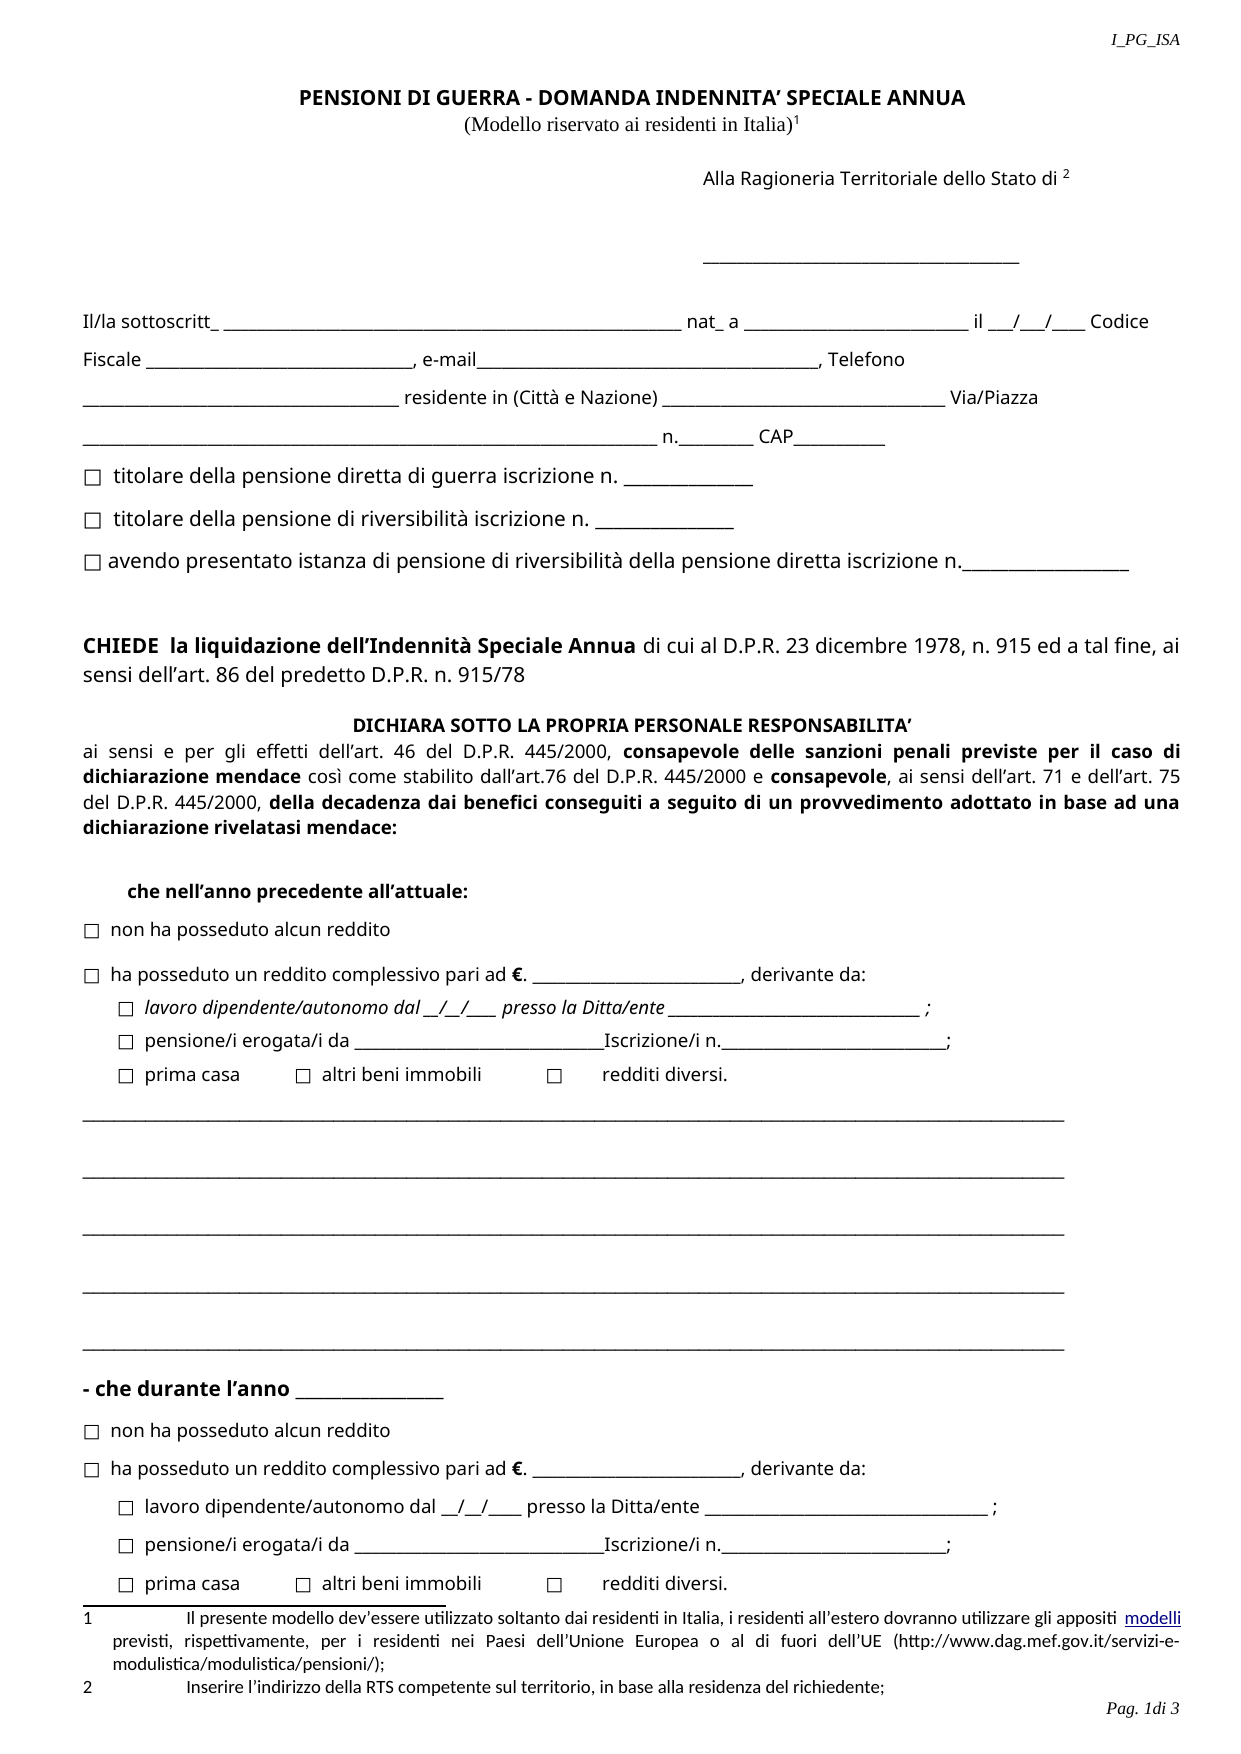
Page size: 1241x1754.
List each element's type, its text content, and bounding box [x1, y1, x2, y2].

text DICHIARA SOTTO LA PROPRIA PERSONALE RESPONSABILITA’ [83, 712, 1181, 738]
text ai sensi e per gli effetti dell’art. 46 del D.P.R. 445/2000, consapevole delle sanzioni penali previste per il caso di dichiarazione mendace così come stabilito dall’art.76 del D.P.R. 445/2000 e consapevole, ai sensi dell’art. 71 e dell’art. 75 del D.P.R. 445/2000, della decadenza dai benefici conseguiti a seguito di un provvedimento adottato in base ad una dichiarazione rivelatasi mendace: [83, 738, 1181, 840]
text Il/la sottoscritt_ _______________________________________________________ nat_ a ___________________________ il ___/___/____ Codice Fiscale ________________________________, e-mail_________________________________________, Telefono ______________________________________ residente in (Città e Nazione) __________________________________ Via/Piazza _____________________________________________________________________ n._________ CAP___________ [83, 308, 1181, 448]
text Alla Ragioneria Territoriale dello Stato di [703, 165, 1181, 191]
text Inserire l’indirizzo della RTS competente sul territorio, in base alla residenza del richiedente; [83, 1675, 1181, 1698]
text ______________________________________ [703, 242, 1181, 267]
text □ prima casa □ altri beni immobili □ redditi diversi. [83, 1054, 1181, 1088]
text □ ha posseduto un reddito complessivo pari ad €. _________________________, derivante da: [83, 954, 1181, 988]
text □ avendo presentato istanza di pensione di riversibilità della pensione diretta iscrizione n.__________________ [83, 546, 1181, 575]
text □ lavoro dipendente/autonomo dal __/__/____ presso la Ditta/ente __________________________________ ; [83, 1493, 1181, 1519]
text Il presente modello dev’essere utilizzato soltanto dai residenti in Italia, i residenti all’estero dovranno utilizzare gli appositi modelli previsti, rispettivamente, per i residenti nei Paesi dell’Unione Europea o al di fuori dell’UE (http://www.dag.mef.gov.it/servizi-e-modulistica/modulistica/pensioni/); [83, 1606, 1181, 1675]
text □ prima casa □ altri beni immobili □ redditi diversi. [83, 1570, 1181, 1595]
text □ pensione/i erogata/i da ______________________________Iscrizione/i n.___________________________; [83, 1021, 1181, 1054]
text □ lavoro dipendente/autonomo dal __/__/____ presso la Ditta/ente __________________________________ ; [83, 988, 1181, 1021]
text PENSIONI DI GUERRA - DOMANDA INDENNITA’ SPECIALE ANNUA [83, 83, 1181, 111]
text che nell’anno precedente all’attuale: [127, 878, 1181, 904]
text ______________________________________________________________________________________________ [83, 1329, 1181, 1351]
text □ pensione/i erogata/i da ______________________________Iscrizione/i n.___________________________; [83, 1532, 1181, 1557]
text □ titolare della pensione diretta di guerra iscrizione n. ______________ [83, 461, 1181, 489]
text □ titolare della pensione di riversibilità iscrizione n. _______________ [83, 504, 1181, 532]
text ______________________________________________________________________________________________ [83, 1272, 1181, 1294]
subtitle CHIEDE la liquidazione dell’Indennità Speciale Annua di cui al D.P.R. 23 dicembre 1978, n. 915 ed a tal fine, ai sensi dell’art. 86 del predetto D.P.R. n. 915/78 [83, 632, 1181, 688]
text ______________________________________________________________________________________________ [83, 1158, 1181, 1179]
text □ non ha posseduto alcun reddito [83, 1417, 1181, 1442]
text ______________________________________________________________________________________________ [83, 1100, 1181, 1122]
text ______________________________________________________________________________________________ [83, 1215, 1181, 1237]
text (Modello riservato ai residenti in Italia) [83, 111, 1181, 137]
text □ ha posseduto un reddito complessivo pari ad €. _________________________, derivante da: [83, 1455, 1181, 1481]
text □ non ha posseduto alcun reddito [83, 916, 1181, 942]
text - che durante l’anno ________________ [83, 1374, 1181, 1403]
